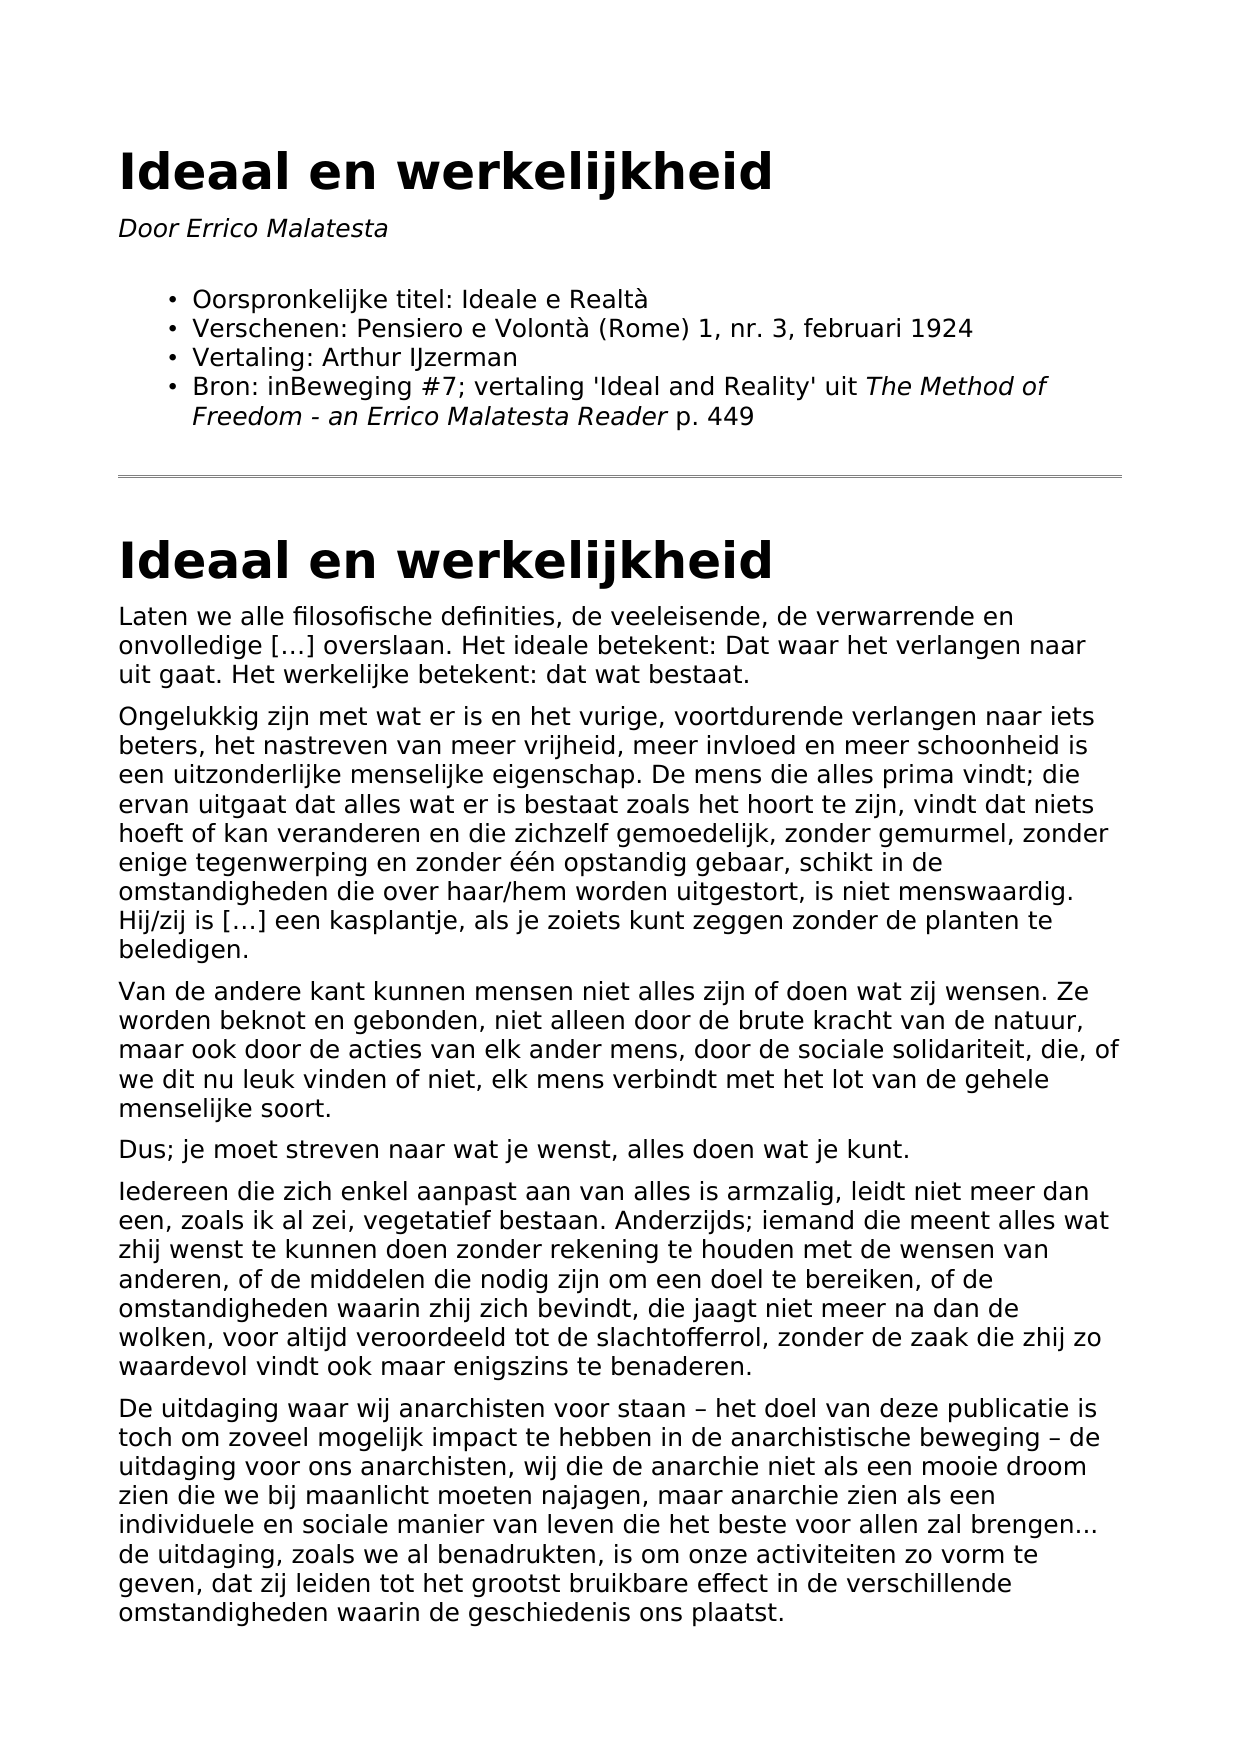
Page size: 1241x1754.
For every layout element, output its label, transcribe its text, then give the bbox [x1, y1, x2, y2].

text Ongelukkig zijn met wat er is en het vurige, voortdurende verlangen naar iets beters, het nastreven van meer vrijheid, meer invloed en meer schoonheid is een uitzonderlijke menselijke eigenschap. De mens die alles prima vindt; die ervan uitgaat dat alles wat er is bestaat zoals het hoort te zijn, vindt dat niets hoeft of kan veranderen en die zichzelf gemoedelijk, zonder gemurmel, zonder enige tegenwerping en zonder één opstandig gebaar, schikt in de omstandigheden die over haar/hem worden uitgestort, is niet menswaardig. Hij/zij is […] een kasplantje, als je zoiets kunt zeggen zonder de planten te beledigen. [118, 702, 1122, 965]
list Oorspronkelijke titel: Ideale e Realtà [177, 285, 1122, 314]
text Door Errico Malatesta [118, 214, 1122, 243]
list Verschenen: Pensiero e Volontà (Rome) 1, nr. 3, februari 1924 [177, 314, 1122, 343]
text Dus; je moet streven naar wat je wenst, alles doen wat je kunt. [118, 1136, 1122, 1165]
text De uitdaging waar wij anarchisten voor staan – het doel van deze publicatie is toch om zoveel mogelijk impact te hebben in de anarchistische beweging – de uitdaging voor ons anarchisten, wij die de anarchie niet als een mooie droom zien die we bij maanlicht moeten najagen, maar anarchie zien als een individuele en sociale manier van leven die het beste voor allen zal brengen... de uitdaging, zoals we al benadrukten, is om onze activiteiten zo vorm te geven, dat zij leiden tot het grootst bruikbare effect in de verschillende omstandigheden waarin de geschiedenis ons plaatst. [118, 1394, 1122, 1627]
list Bron: inBeweging #7; vertaling 'Ideal and Reality' uit The Method of Freedom - an Errico Malatesta Reader p. 449 [177, 372, 1122, 431]
text Van de andere kant kunnen mensen niet alles zijn of doen wat zij wensen. Ze worden beknot en gebonden, niet alleen door de brute kracht van de natuur, maar ook door de acties van elk ander mens, door de sociale solidariteit, die, of we dit nu leuk vinden of niet, elk mens verbindt met het lot van de gehele menselijke soort. [118, 977, 1122, 1123]
subtitle Ideaal en werkelijkheid [118, 143, 1122, 201]
text Laten we alle filosofische definities, de veeleisende, de verwarrende en onvolledige […] overslaan. Het ideale betekent: Dat waar het verlangen naar uit gaat. Het werkelijke betekent: dat wat bestaat. [118, 602, 1122, 690]
text Iedereen die zich enkel aanpast aan van alles is armzalig, leidt niet meer dan een, zoals ik al zei, vegetatief bestaan. Anderzijds; iemand die meent alles wat zhij wenst te kunnen doen zonder rekening te houden met de wensen van anderen, of de middelen die nodig zijn om een doel te bereiken, of de omstandigheden waarin zhij zich bevindt, die jaagt niet meer na dan de wolken, voor altijd veroordeeld tot de slachtofferrol, zonder de zaak die zhij zo waardevol vindt ook maar enigszins te benaderen. [118, 1177, 1122, 1382]
subtitle Ideaal en werkelijkheid [118, 532, 1122, 590]
list Vertaling: Arthur IJzerman [177, 343, 1122, 372]
